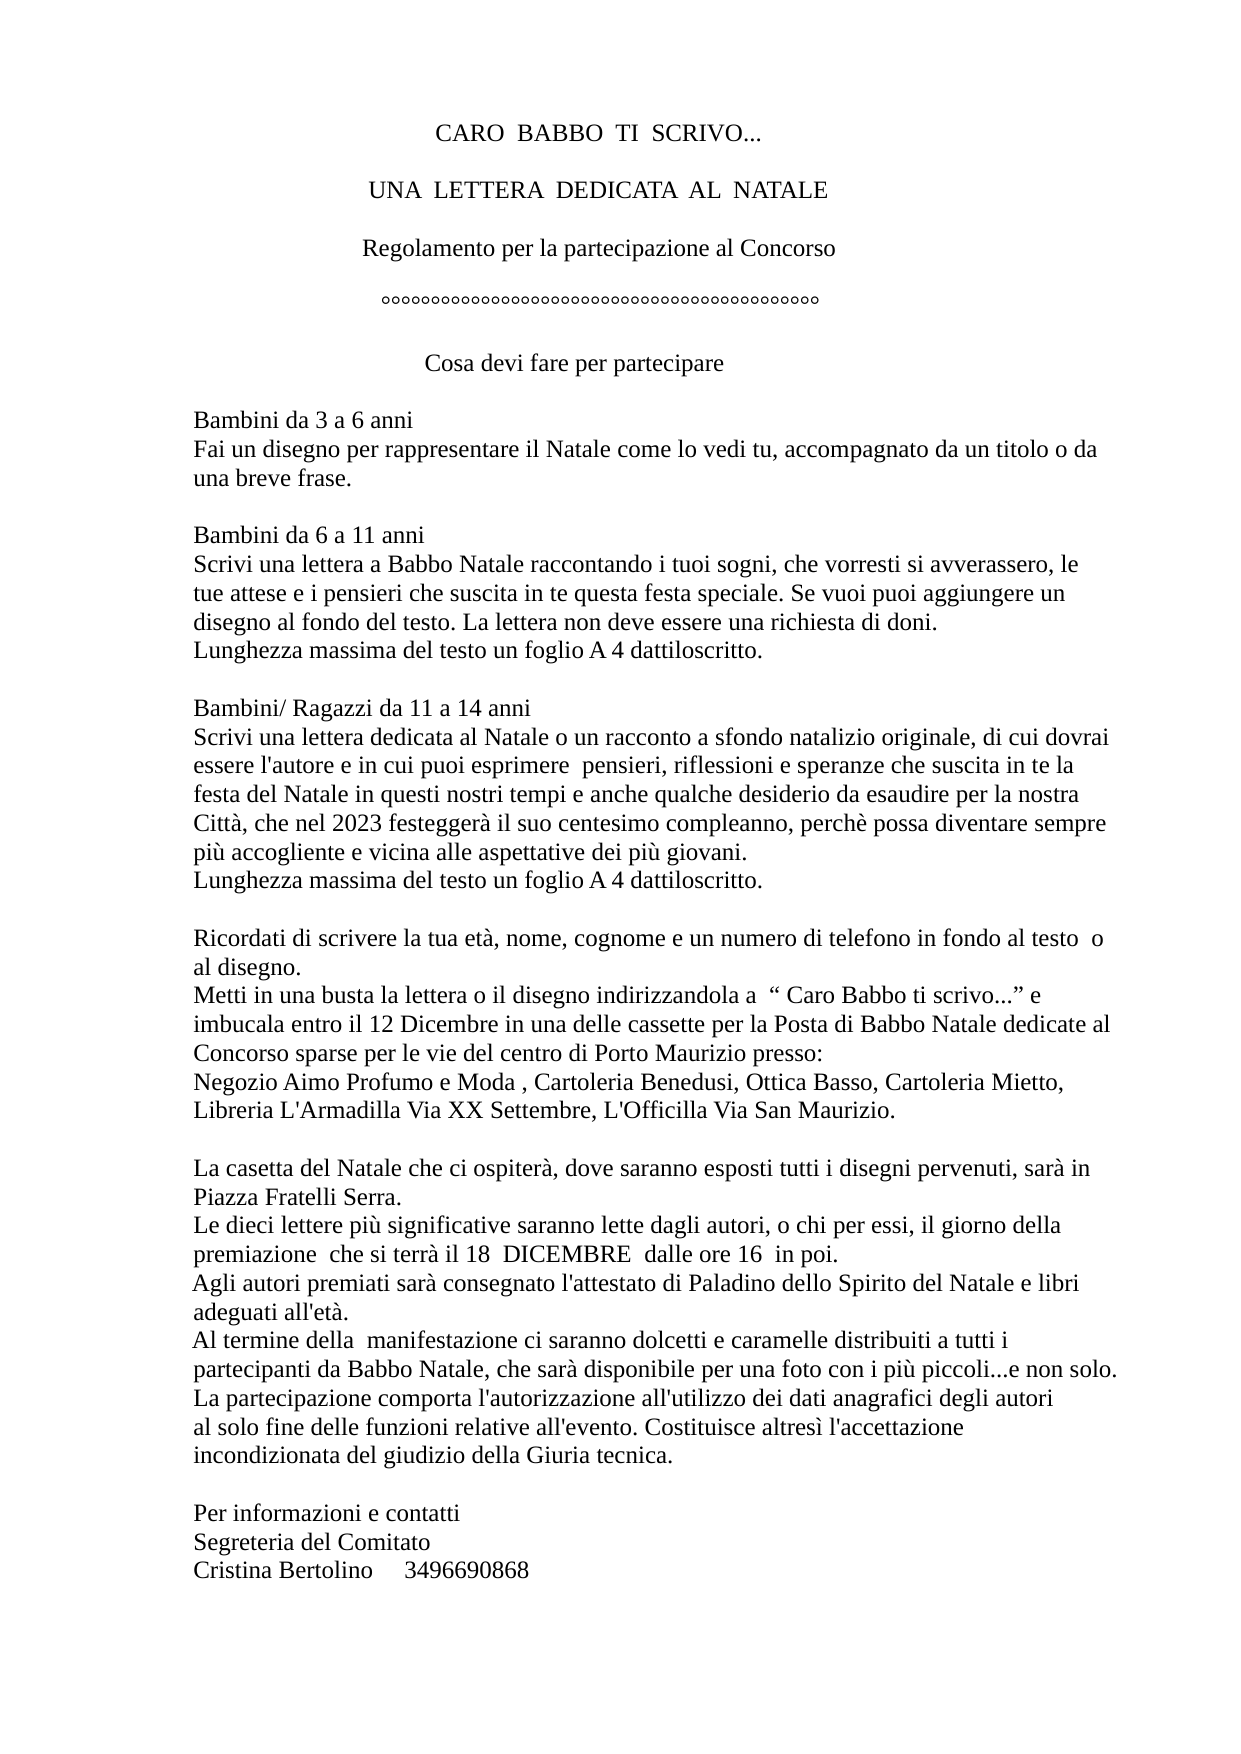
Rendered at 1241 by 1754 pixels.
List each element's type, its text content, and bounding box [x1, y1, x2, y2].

text disegno al fondo del testo. La lettera non deve essere una richiesta di doni. [118, 607, 1122, 636]
text una breve frase. [118, 463, 1122, 492]
text adeguati all'età. [118, 1297, 1122, 1326]
list imbucala entro il 12 Dicembre in una delle cassette per la Posta di Babbo Natale dedicate al Concorso sparse per le vie del centro di Porto Maurizio presso: [156, 1009, 1122, 1067]
text Scrivi una lettera a Babbo Natale raccontando i tuoi sogni, che vorresti si avverassero, le [118, 549, 1122, 578]
list essere l'autore e in cui puoi esprimere pensieri, riflessioni e speranze che suscita in te la festa del Natale in questi nostri tempi e anche qualche desiderio da esaudire per la nostra Città, che nel 2023 festeggerà il suo centesimo compleanno, perchè possa diventare sempre più accogliente e vicina alle aspettative dei più giovani. [156, 751, 1122, 866]
text Per informazioni e contatti [118, 1498, 1122, 1527]
text Fai un disegno per rappresentare il Natale come lo vedi tu, accompagnato da un titolo o da [118, 434, 1122, 463]
list Negozio Aimo Profumo e Moda , Cartoleria Benedusi, Ottica Basso, Cartoleria Mietto, Libreria L'Armadilla Via XX Settembre, L'Officilla Via San Maurizio. [156, 1067, 1122, 1124]
list Ricordati di scrivere la tua età, nome, cognome e un numero di telefono in fondo al testo o al disegno. [156, 923, 1122, 981]
list Lunghezza massima del testo un foglio A 4 dattiloscritto. [156, 866, 1122, 894]
text tue attese e i pensieri che suscita in te questa festa speciale. Se vuoi puoi aggiungere un [118, 578, 1122, 607]
text Piazza Fratelli Serra. [118, 1182, 1122, 1211]
text Bambini da 6 a 11 anni [118, 521, 1122, 549]
text Regolamento per la partecipazione al Concorso [118, 233, 1122, 262]
text incondizionata del giudizio della Giuria tecnica. [118, 1441, 1122, 1469]
text CARO BABBO TI SCRIVO... [91, 118, 1122, 147]
text al solo fine delle funzioni relative all'evento. Costituisce altresì l'accettazione [118, 1412, 1122, 1441]
list Scrivi una lettera dedicata al Natale o un racconto a sfondo natalizio originale, di cui dovrai [156, 722, 1122, 751]
text UNA LETTERA DEDICATA AL NATALE [118, 176, 1122, 204]
text Cosa devi fare per partecipare [118, 348, 1122, 377]
text partecipanti da Babbo Natale, che sarà disponibile per una foto con i più piccoli...e non solo. [118, 1354, 1122, 1383]
text Segreteria del Comitato [118, 1527, 1122, 1556]
text °°°°°°°°°°°°°°°°°°°°°°°°°°°°°°°°°°°°°°°°°°°° [118, 291, 1122, 319]
text premiazione che si terrà il 18 DICEMBRE dalle ore 16 in poi. [118, 1239, 1122, 1268]
text La casetta del Natale che ci ospiterà, dove saranno esposti tutti i disegni pervenuti, sarà in [118, 1153, 1122, 1182]
list Bambini/ Ragazzi da 11 a 14 anni [156, 693, 1122, 722]
text Cristina Bertolino 3496690868 [118, 1556, 1122, 1584]
list Metti in una busta la lettera o il disegno indirizzandola a “ Caro Babbo ti scrivo...” e [156, 981, 1122, 1009]
text Agli autori premiati sarà consegnato l'attestato di Paladino dello Spirito del Natale e libri [118, 1268, 1122, 1297]
list Bambini da 3 a 6 anni [156, 406, 1122, 434]
list Lunghezza massima del testo un foglio A 4 dattiloscritto. [156, 636, 1122, 664]
text La partecipazione comporta l'autorizzazione all'utilizzo dei dati anagrafici degli autori [118, 1383, 1122, 1412]
text Le dieci lettere più significative saranno lette dagli autori, o chi per essi, il giorno della [118, 1211, 1122, 1239]
text Al termine della manifestazione ci saranno dolcetti e caramelle distribuiti a tutti i [118, 1326, 1122, 1354]
